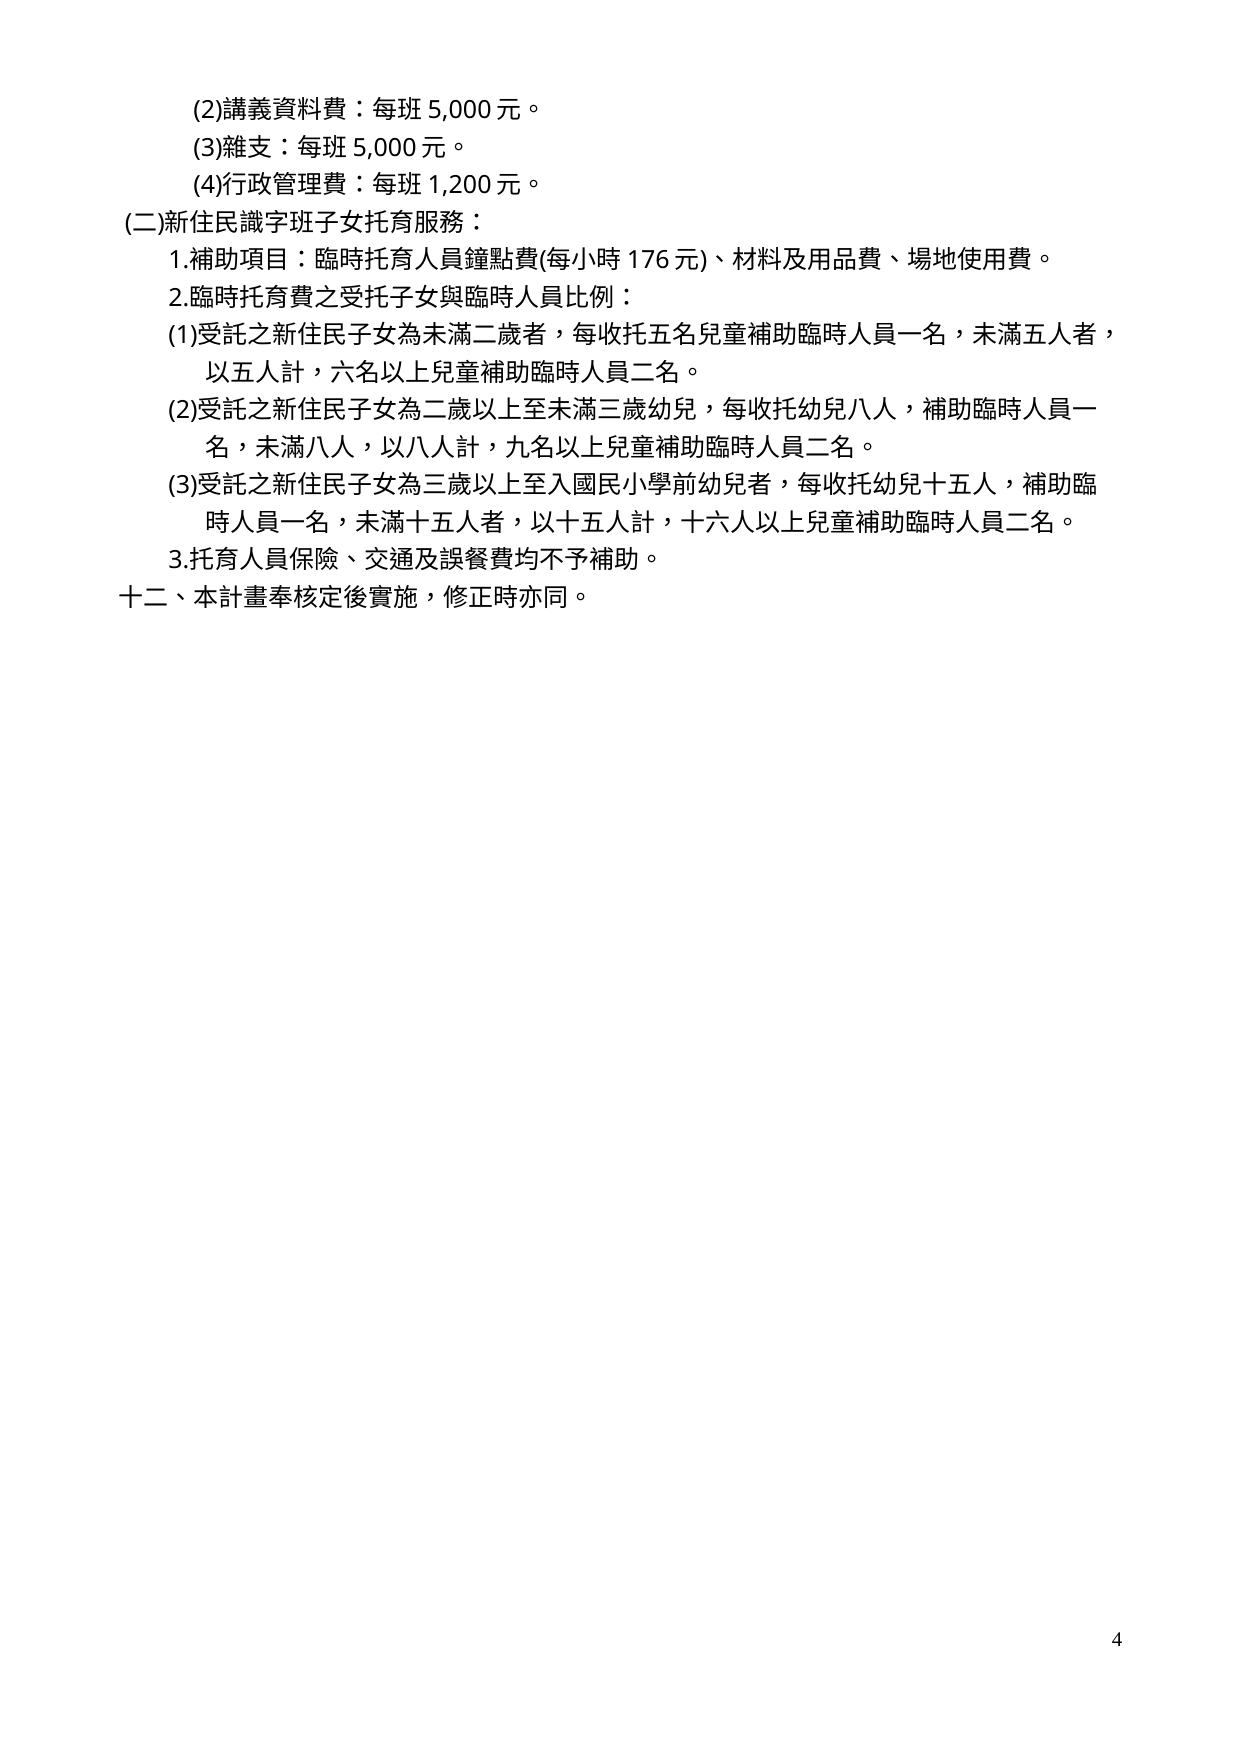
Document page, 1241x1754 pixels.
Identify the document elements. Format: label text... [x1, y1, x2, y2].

text (3)雜支：每班5,000元。 [193, 127, 1122, 164]
text 十二、本計畫奉核定後實施，修正時亦同。 [118, 577, 1122, 614]
text (2)受託之新住民子女為二歲以上至未滿三歲幼兒，每收托幼兒八人，補助臨時人員一名，未滿八人，以八人計，九名以上兒童補助臨時人員二名。 [168, 389, 1122, 464]
text 2.臨時托育費之受托子女與臨時人員比例： [168, 277, 1122, 314]
text 3.托育人員保險、交通及誤餐費均不予補助。 [168, 539, 1122, 577]
text (二)新住民識字班子女托育服務： [118, 202, 1122, 239]
text (4)行政管理費：每班1,200元。 [193, 164, 1122, 202]
text (2)講義資料費：每班5,000元。 [193, 89, 1122, 127]
text (1)受託之新住民子女為未滿二歲者，每收托五名兒童補助臨時人員一名，未滿五人者，以五人計，六名以上兒童補助臨時人員二名。 [168, 314, 1122, 389]
text (3)受託之新住民子女為三歲以上至入國民小學前幼兒者，每收托幼兒十五人，補助臨時人員一名，未滿十五人者，以十五人計，十六人以上兒童補助臨時人員二名。 [168, 464, 1122, 539]
text 1.補助項目：臨時托育人員鐘點費(每小時176元)、材料及用品費、場地使用費。 [168, 239, 1122, 277]
